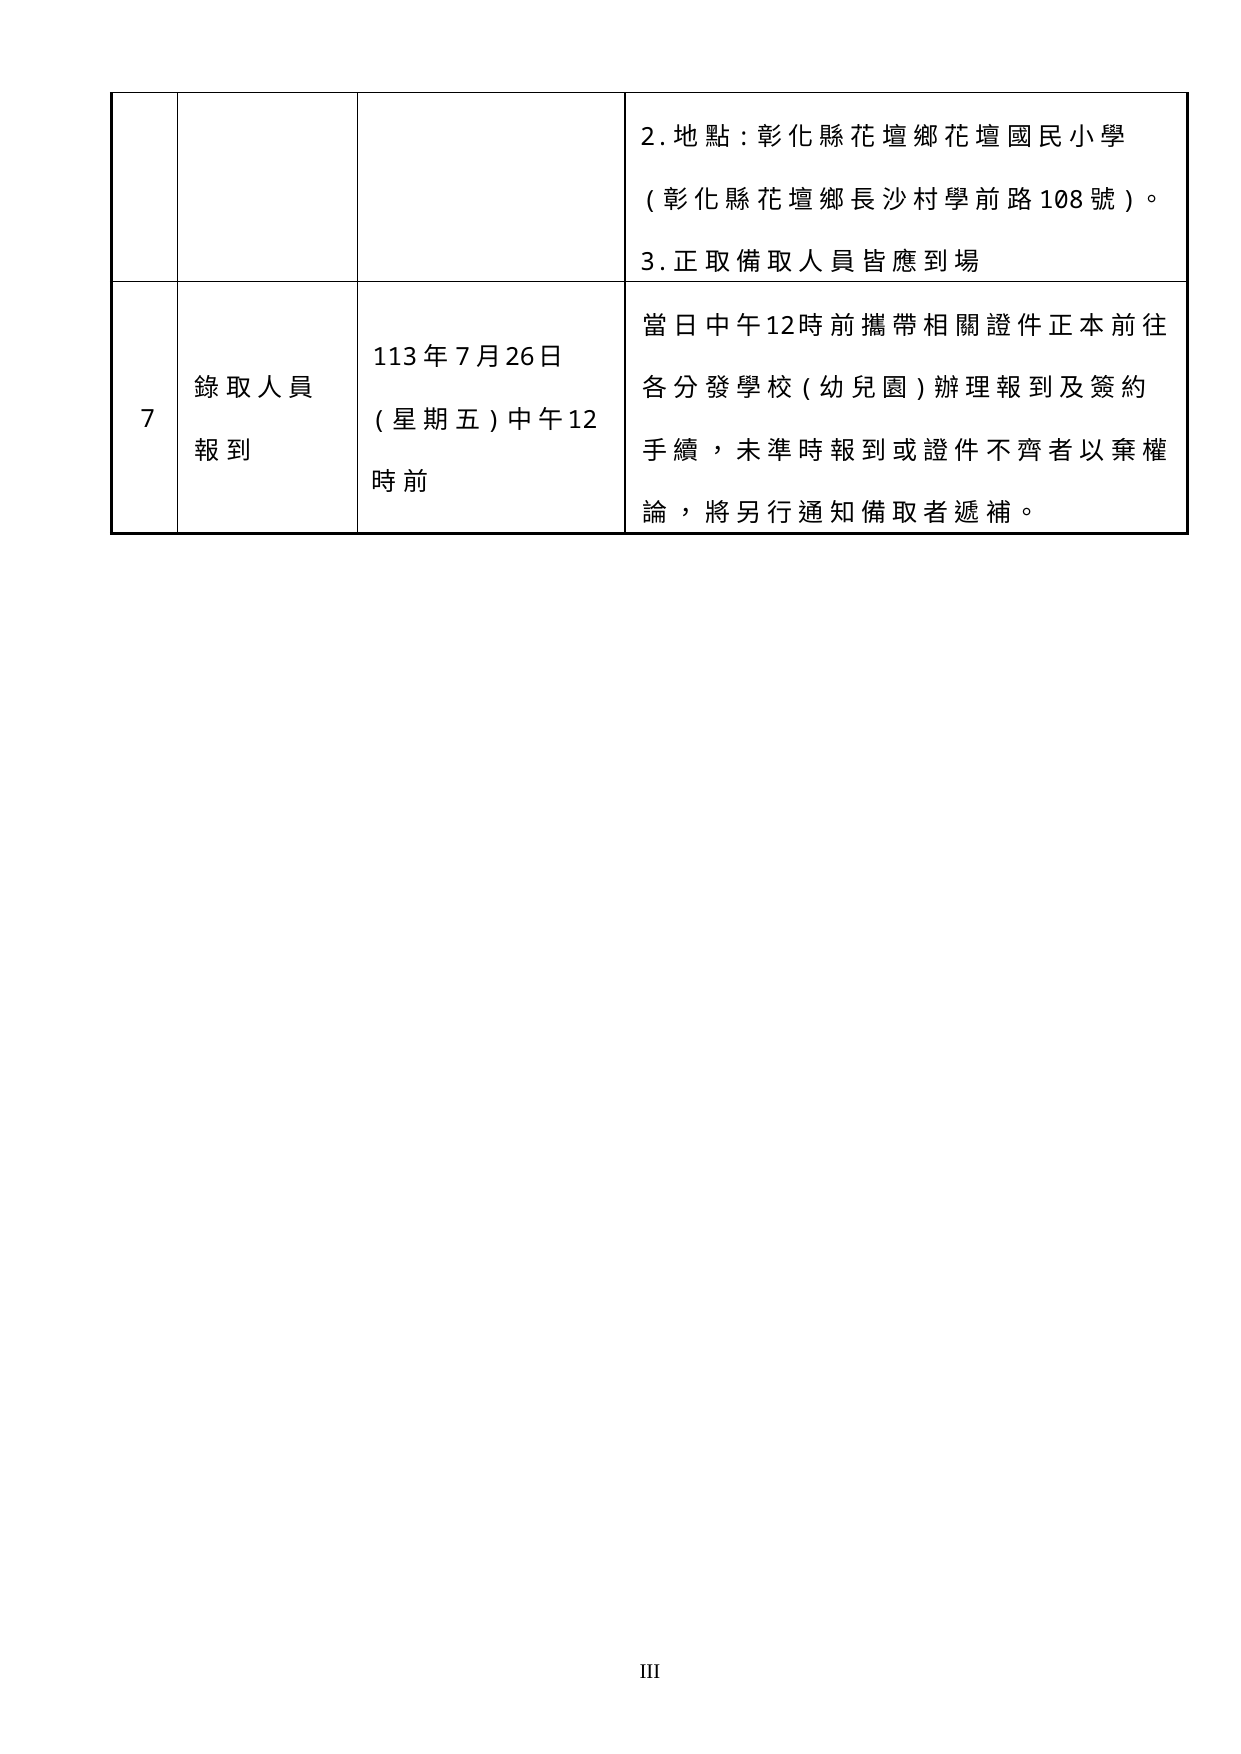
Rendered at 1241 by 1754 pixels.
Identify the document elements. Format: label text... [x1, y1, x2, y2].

table_cell 113年7月26日(星期五)中午12時前 [358, 282, 624, 532]
table_cell 當日中午12時前攜帶相關證件正本前往各分發學校(幼兒園)辦理報到及簽約手續，未準時報到或證件不齊者以棄權論，將另行通知備取者遞補。 [626, 282, 1186, 532]
table_cell [113, 93, 177, 281]
table_cell [358, 93, 624, 281]
table_cell 錄取人員報到 [178, 282, 357, 532]
table_cell 2.地點:彰化縣花壇鄉花壇國民小學(彰化縣花壇鄉長沙村學前路108號)。 3.正取備取人員皆應到場 [626, 93, 1186, 281]
table_cell [178, 93, 357, 281]
table_cell 7 [113, 282, 177, 532]
